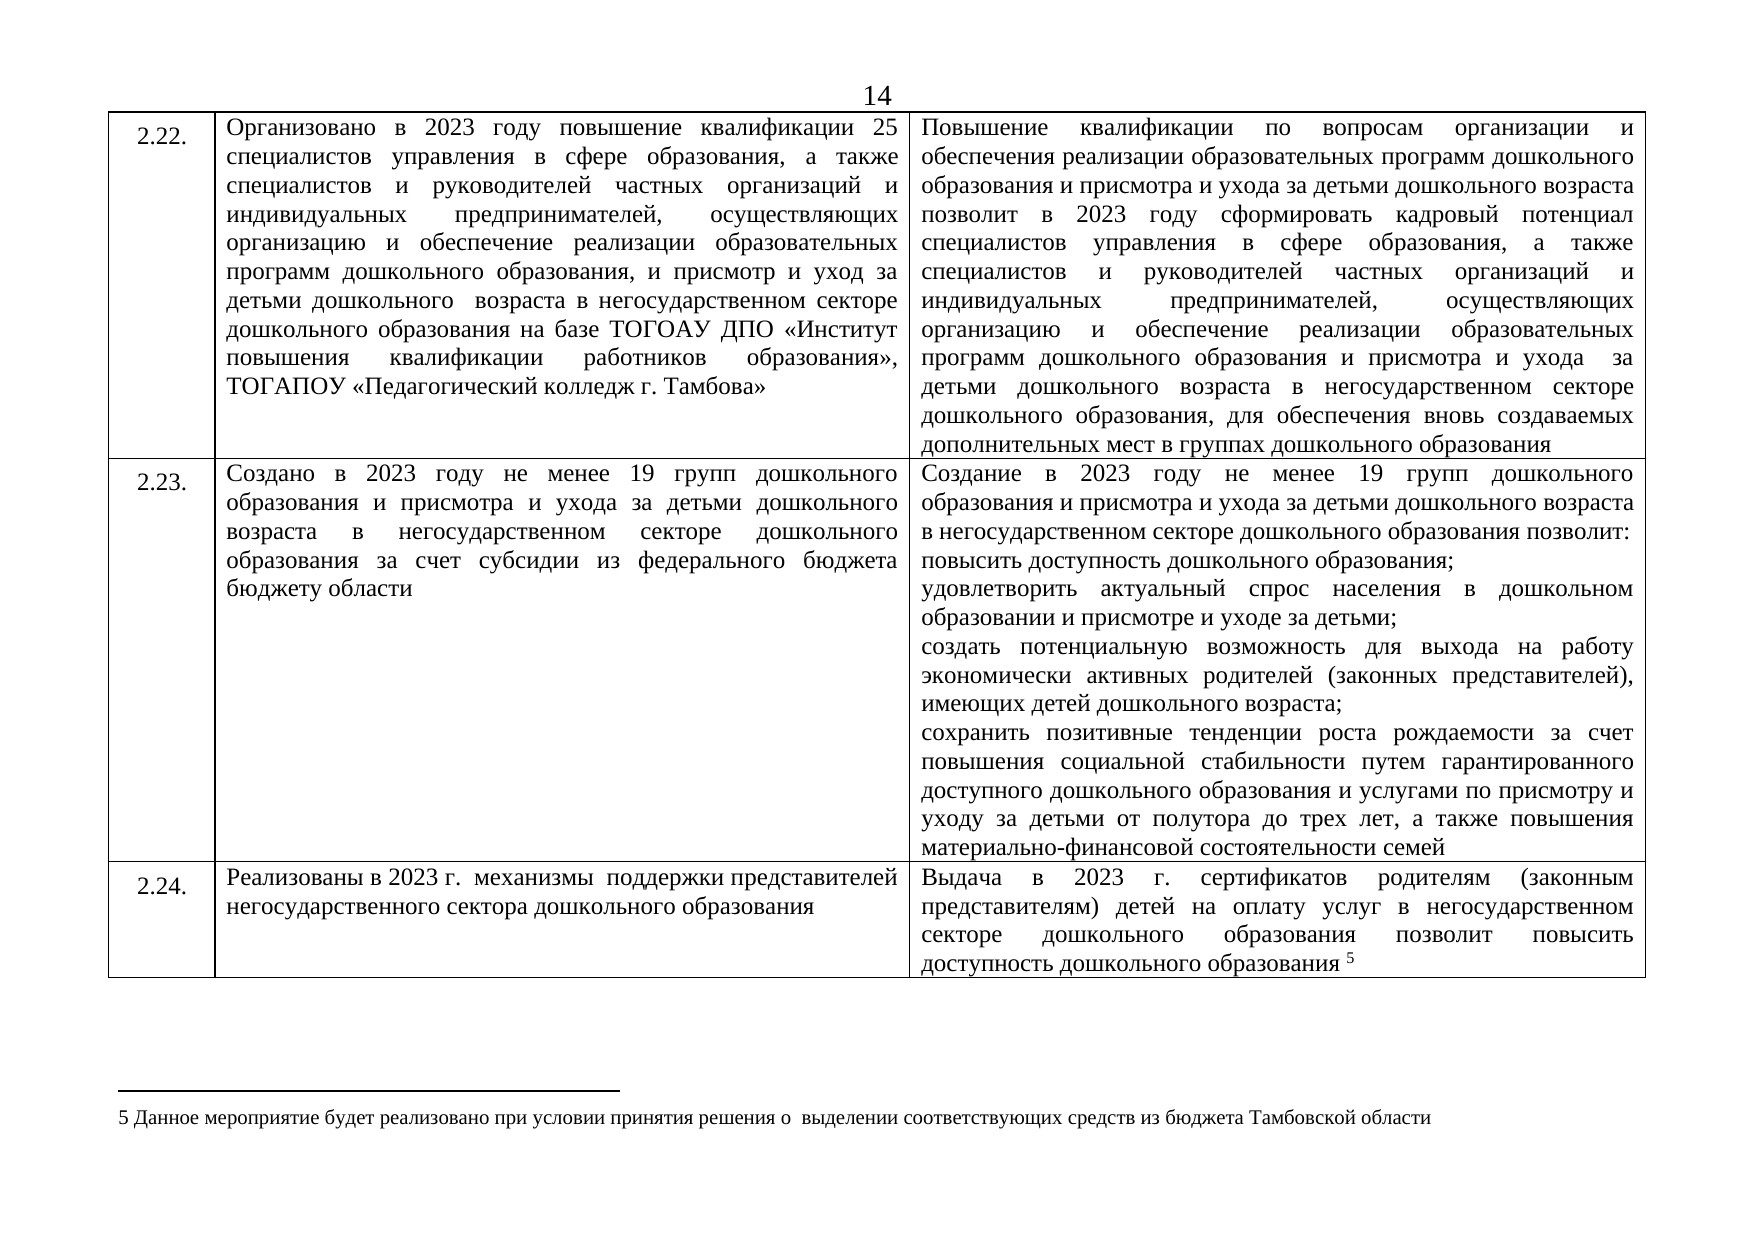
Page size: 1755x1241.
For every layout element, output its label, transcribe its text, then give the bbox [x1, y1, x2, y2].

table_cell Выдача в 2023 г. сертификатов родителям (законным представителям) детей на оплату услуг в негосударственном секторе дошкольного образования позволит повысить доступность дошкольного образования [910, 862, 1645, 977]
table_cell Реализованы в 2023 г. механизмы поддержки представителей негосударственного сектора дошкольного образования [216, 862, 909, 977]
table_cell 2.23. [109, 459, 214, 861]
table_cell Создание в 2023 году не менее 19 групп дошкольного образования и присмотра и ухода за детьми дошкольного возраста в негосударственном секторе дошкольного образования позволит: повысить доступность дошкольного образования; удовлетворить актуальный спрос населения в дошкольном образовании и присмотре и уходе за детьми; создать потенциальную возможность для выхода на работу экономически активных родителей (законных представителей), имеющих детей дошкольного возраста; сохранить позитивные тенденции роста рождаемости за счет повышения социальной стабильности путем гарантированного доступного дошкольного образования и услугами по присмотру и уходу за детьми от полутора до трех лет, а также повышения материально-финансовой состоятельности семей [910, 459, 1645, 861]
table_cell 2.24. [109, 862, 214, 977]
table_cell 2.22. [109, 113, 214, 457]
table_cell Организовано в 2023 году повышение квалификации 25 специалистов управления в сфере образования, а также специалистов и руководителей частных организаций и индивидуальных предпринимателей, осуществляющих организацию и обеспечение реализации образовательных программ дошкольного образования, и присмотр и уход за детьми дошкольного возраста в негосударственном секторе дошкольного образования на базе ТОГОАУ ДПО «Институт повышения квалификации работников образования», ТОГАПОУ «Педагогический колледж г. Тамбова» [216, 113, 909, 457]
table_cell Создано в 2023 году не менее 19 групп дошкольного образования и присмотра и ухода за детьми дошкольного возраста в негосударственном секторе дошкольного образования за счет субсидии из федерального бюджета бюджету области [216, 459, 909, 861]
table_cell Повышение квалификации по вопросам организации и обеспечения реализации образовательных программ дошкольного образования и присмотра и ухода за детьми дошкольного возраста позволит в 2023 году сформировать кадровый потенциал специалистов управления в сфере образования, а также специалистов и руководителей частных организаций и индивидуальных предпринимателей, осуществляющих организацию и обеспечение реализации образовательных программ дошкольного образования и присмотра и ухода за детьми дошкольного возраста в негосударственном секторе дошкольного образования, для обеспечения вновь создаваемых дополнительных мест в группах дошкольного образования [910, 113, 1645, 457]
